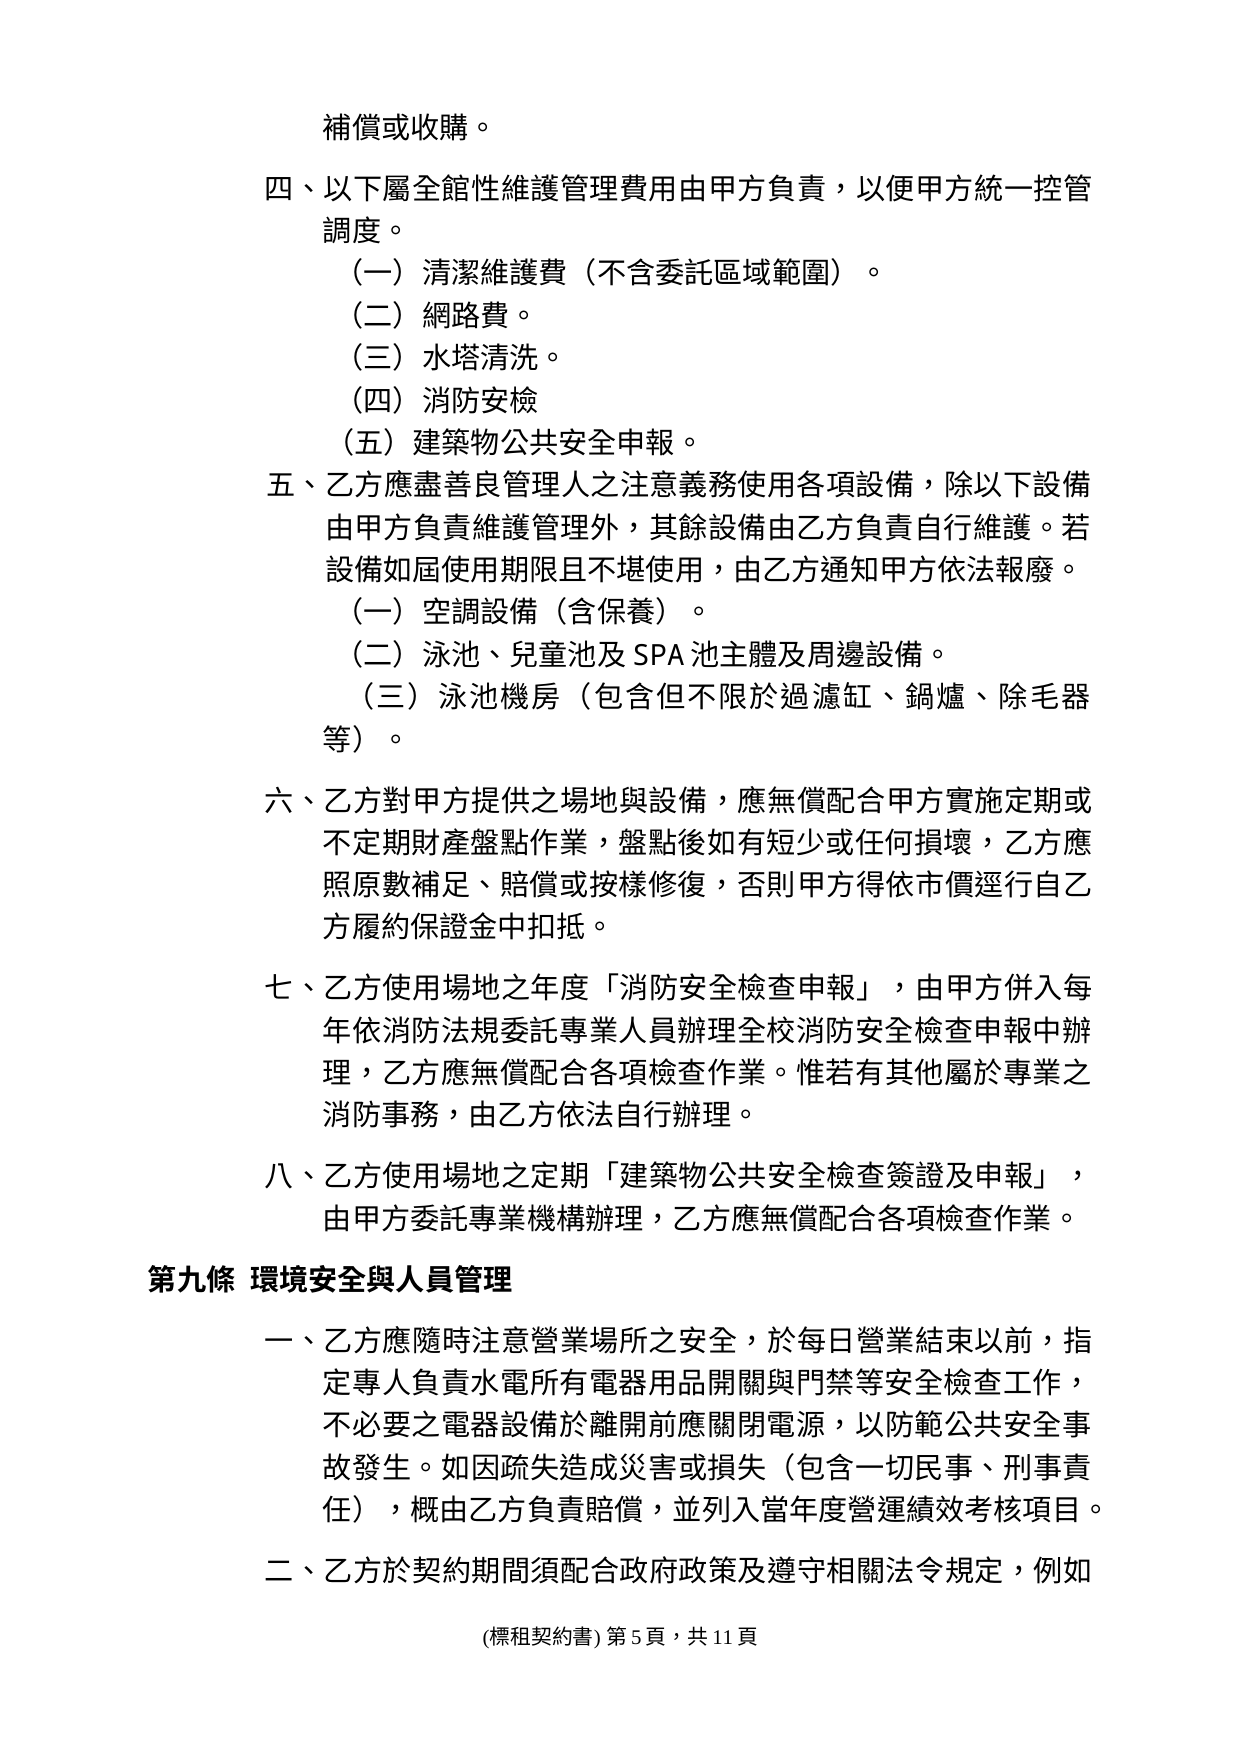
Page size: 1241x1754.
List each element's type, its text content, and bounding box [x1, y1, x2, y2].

text 七、乙方使用場地之年度「消防安全檢查申報」，由甲方併入每年依消防法規委託專業人員辦理全校消防安全檢查申報中辦理，乙方應無償配合各項檢查作業。惟若有其他屬於專業之消防事務，由乙方依法自行辦理。 [264, 965, 1092, 1134]
text 補償或收購。 [264, 104, 1092, 147]
text 第九條 環境安全與人員管理 [148, 1256, 1092, 1298]
text （二）泳池、兒童池及SPA池主體及周邊設備。 [264, 631, 1092, 674]
text 五、乙方應盡善良管理人之注意義務使用各項設備，除以下設備由甲方負責維護管理外，其餘設備由乙方負責自行維護。若設備如屆使用期限且不堪使用，由乙方通知甲方依法報廢。 [266, 462, 1092, 589]
text 六、乙方對甲方提供之場地與設備，應無償配合甲方實施定期或不定期財產盤點作業，盤點後如有短少或任何損壞，乙方應照原數補足、賠償或按樣修復，否則甲方得依市價逕行自乙方履約保證金中扣抵。 [264, 777, 1092, 946]
text （三）泳池機房（包含但不限於過濾缸、鍋爐、除毛器等）。 [264, 674, 1092, 758]
text （二）網路費。 [264, 292, 1092, 335]
text 四、以下屬全館性維護管理費用由甲方負責，以便甲方統一控管調度。 [264, 166, 1092, 250]
text （五）建築物公共安全申報。 [323, 420, 1092, 462]
text 一、乙方應隨時注意營業場所之安全，於每日營業結束以前，指定專人負責水電所有電器用品開關與門禁等安全檢查工作，不必要之電器設備於離開前應關閉電源，以防範公共安全事故發生。如因疏失造成災害或損失（包含一切民事、刑事責任），概由乙方負責賠償，並列入當年度營運績效考核項目。 [264, 1317, 1092, 1529]
text （一）清潔維護費（不含委託區域範圍）。 [264, 250, 1092, 292]
text （一）空調設備（含保養）。 [264, 589, 1092, 631]
text 八、乙方使用場地之定期「建築物公共安全檢查簽證及申報」，由甲方委託專業機構辦理，乙方應無償配合各項檢查作業。 [264, 1153, 1092, 1237]
text 二、乙方於契約期間須配合政府政策及遵守相關法令規定，例如 [264, 1547, 1092, 1590]
text （四）消防安檢 [264, 377, 1092, 420]
text （三）水塔清洗。 [264, 335, 1092, 377]
